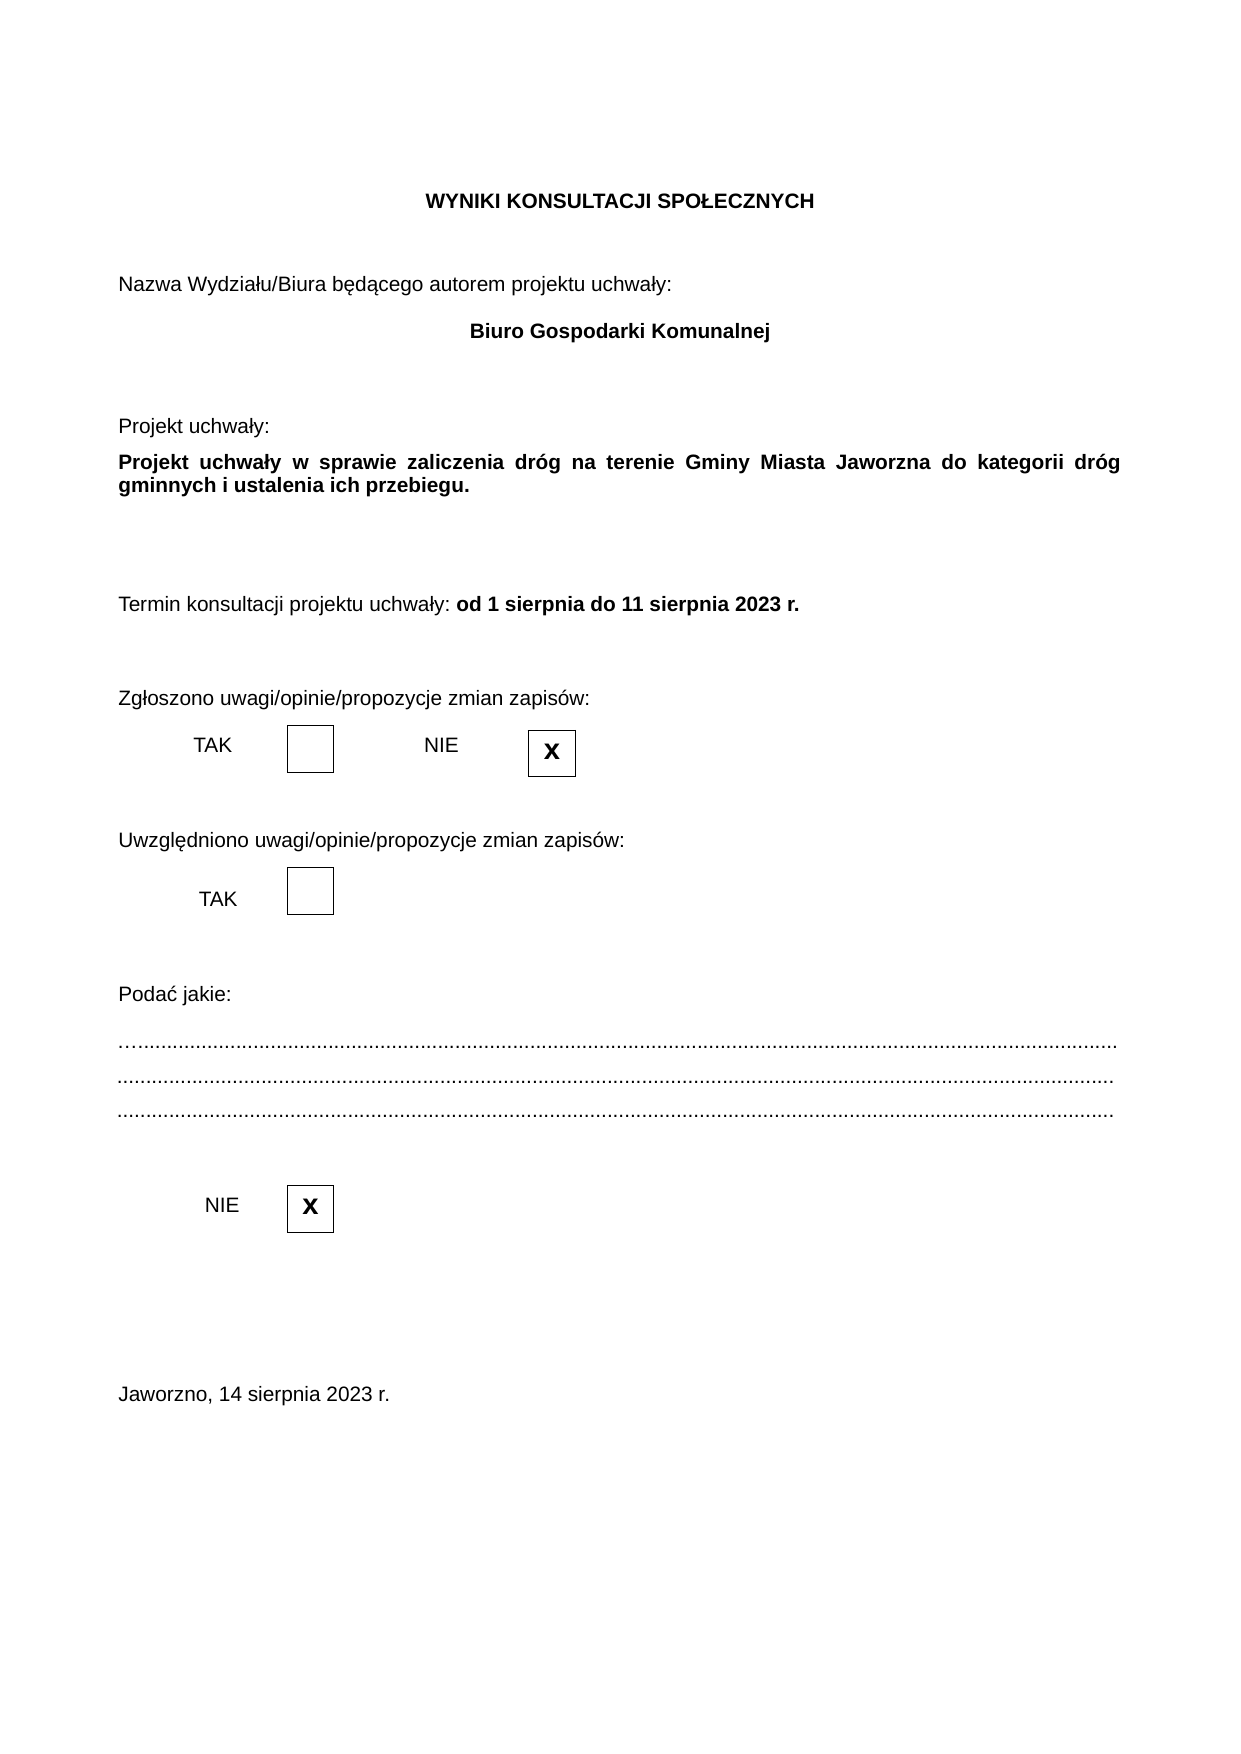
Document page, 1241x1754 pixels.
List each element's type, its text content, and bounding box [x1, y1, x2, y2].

text Nazwa Wydziału/Biura będącego autorem projektu uchwały: [118, 273, 1122, 296]
text [288, 1186, 333, 1232]
text [288, 868, 333, 914]
text [288, 726, 333, 772]
text Projekt uchwały: [118, 414, 1122, 438]
text Projekt uchwały w sprawie zaliczenia dróg na terenie Gminy Miasta Jaworzna do kategorii dróg gminnych i ustalenia ich przebiegu. [118, 450, 1122, 497]
text TAK [118, 734, 287, 757]
text [334, 888, 1122, 911]
text [529, 731, 575, 776]
text Termin konsultacji projektu uchwały: od 1 sierpnia do 11 sierpnia 2023 r. [118, 592, 1122, 615]
text Jaworzno, 14 sierpnia 2023 r. [118, 1383, 1122, 1406]
text Uwzględniono uwagi/opinie/propozycje zmian zapisów: [118, 829, 1122, 852]
text Zgłoszono uwagi/opinie/propozycje zmian zapisów: [118, 687, 1122, 710]
text x [531, 733, 573, 765]
text [334, 1194, 1122, 1217]
text [576, 734, 1122, 757]
text x [290, 1188, 330, 1221]
text TAK [118, 888, 287, 911]
text NIE [118, 1194, 287, 1217]
text ….................................................................................................................................................................................................................................................................................................................................................................................................................................................................................................................................... [117, 1029, 1122, 1122]
text Biuro Gospodarki Komunalnej [118, 320, 1122, 343]
text WYNIKI KONSULTACJI SPOŁECZNYCH [118, 189, 1122, 213]
text NIE [334, 734, 528, 757]
text Podać jakie: [118, 982, 1122, 1005]
